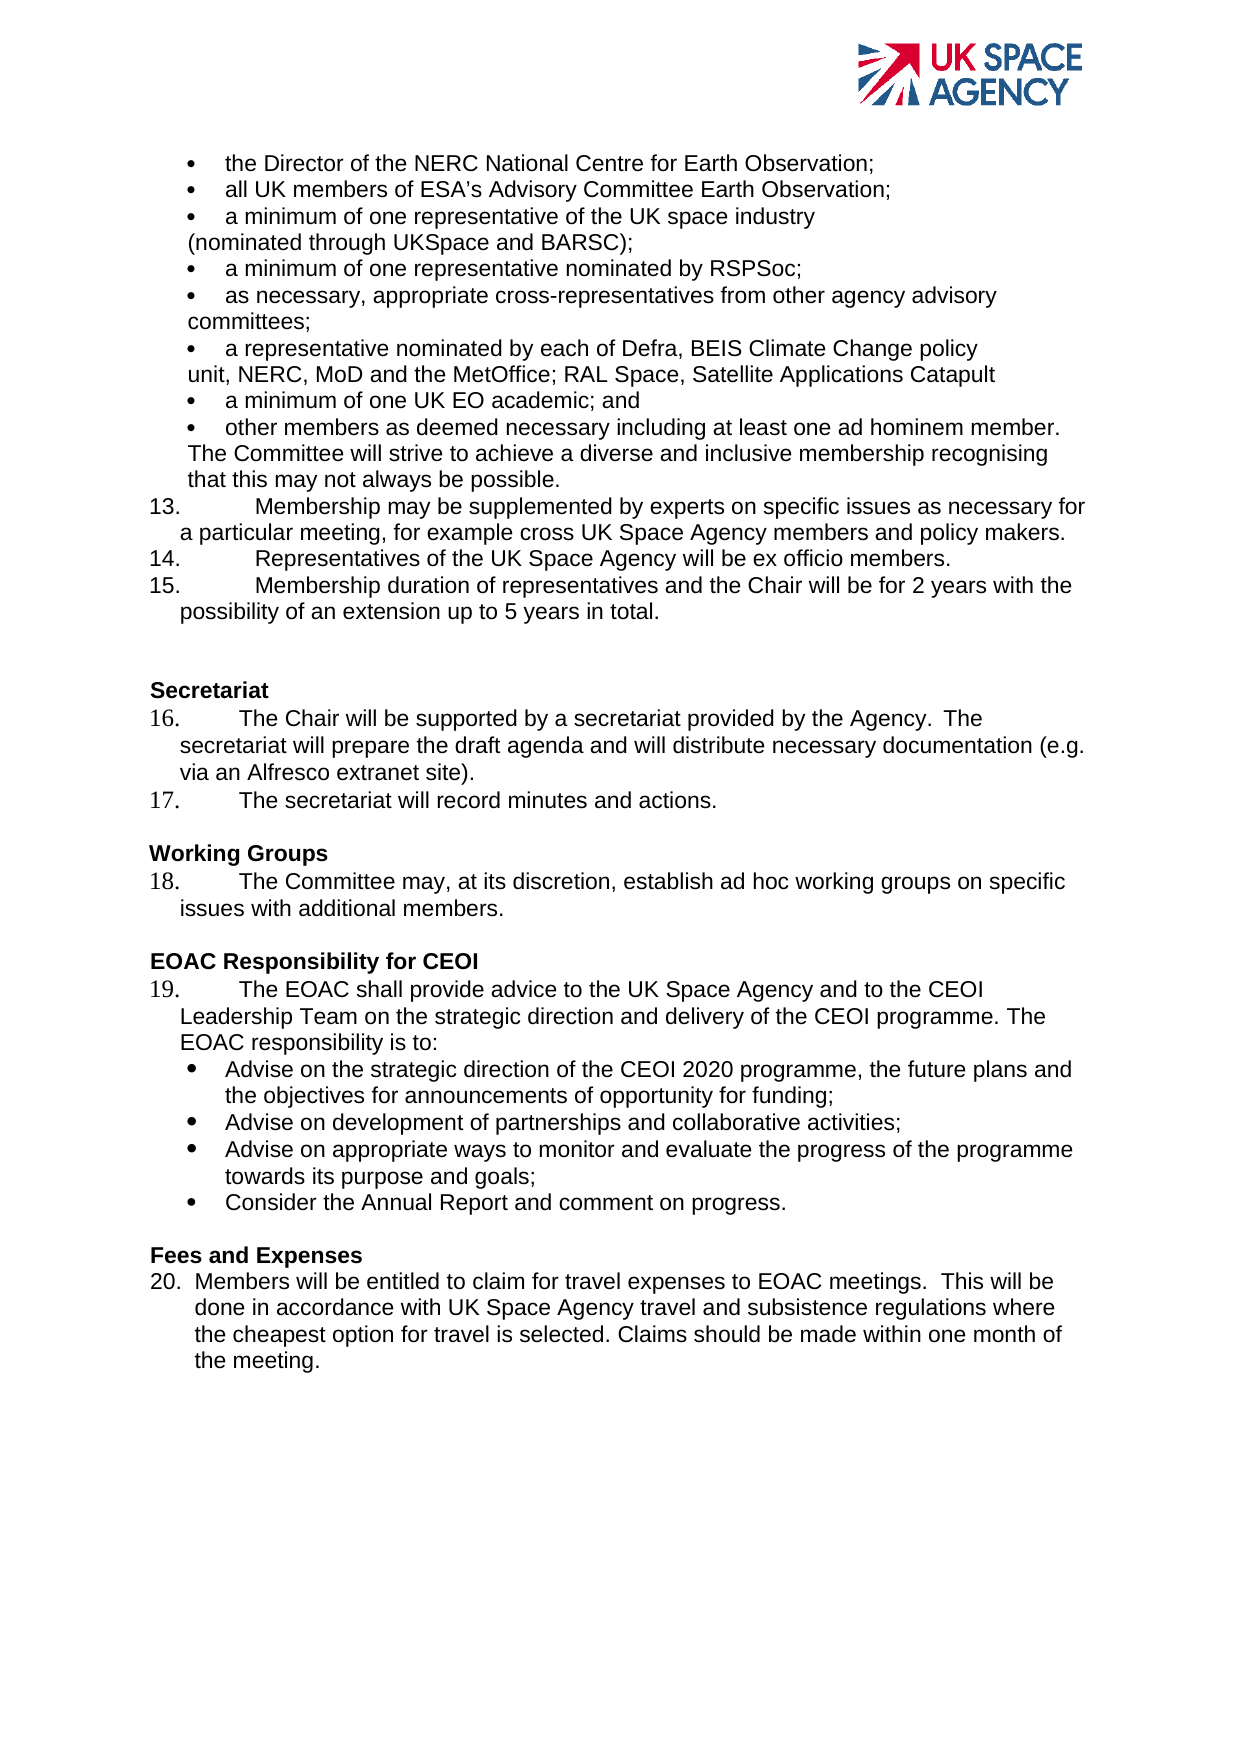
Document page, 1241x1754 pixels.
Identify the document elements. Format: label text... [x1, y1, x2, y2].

list all UK members of ESA’s Advisory Committee Earth Observation; [187, 176, 1090, 203]
list Membership may be supplemented by experts on specific issues as necessary for a particular meeting, for example cross UK Space Agency members and policy makers. [149, 493, 1090, 545]
list a representative nominated by each of Defra, BEIS Climate Change policy unit, NERC, MoD and the MetOffice; RAL Space, Satellite Applications Catapult [187, 334, 1090, 387]
text Working Groups [149, 840, 1090, 866]
list a minimum of one representative nominated by RSPSoc; [187, 255, 1090, 282]
text EOAC Responsibility for CEOI [150, 948, 1090, 974]
list the Director of the NERC National Centre for Earth Observation; [187, 150, 1090, 176]
list Advise on the strategic direction of the CEOI 2020 programme, the future plans and the objectives for announcements of opportunity for funding; [187, 1056, 1090, 1109]
list The Committee may, at its discretion, establish ad hoc working groups on specific issues with additional members. [149, 866, 1090, 921]
list as necessary, appropriate cross-representatives from other agency advisory committees; [187, 282, 1090, 334]
list a minimum of one UK EO academic; and [187, 387, 1090, 413]
text The Committee will strive to achieve a diverse and inclusive membership recognising that this may not always be possible. [187, 440, 1090, 493]
list The Chair will be supported by a secretariat provided by the Agency. The secretariat will prepare the draft agenda and will distribute necessary documentation (e.g. via an Alfresco extranet site). [149, 703, 1090, 785]
list a minimum of one representative of the UK space industry (nominated through UKSpace and BARSC); [187, 203, 1090, 255]
list The secretariat will record minutes and actions. [149, 785, 1090, 814]
list Members will be entitled to claim for travel expenses to EOAC meetings. This will be done in accordance with UK Space Agency travel and subsistence regulations where the cheapest option for travel is selected. Claims should be made within one month of the meeting. [150, 1268, 1090, 1373]
list Advise on appropriate ways to monitor and evaluate the progress of the programme towards its purpose and goals; [187, 1136, 1090, 1189]
list Advise on development of partnerships and collaborative activities; [187, 1109, 1090, 1136]
list Consider the Annual Report and comment on progress. [187, 1189, 1090, 1215]
list Representatives of the UK Space Agency will be ex officio members. [149, 545, 1090, 572]
list Membership duration of representatives and the Chair will be for 2 years with the possibility of an extension up to 5 years in total. [149, 572, 1090, 624]
list other members as deemed necessary including at least one ad hominem member. [187, 413, 1090, 440]
list The EOAC shall provide advice to the UK Space Agency and to the CEOI Leadership Team on the strategic direction and delivery of the CEOI programme. The EOAC responsibility is to: [149, 974, 1090, 1056]
text Secretariat [150, 677, 1090, 703]
text Fees and Expenses [150, 1242, 1090, 1268]
